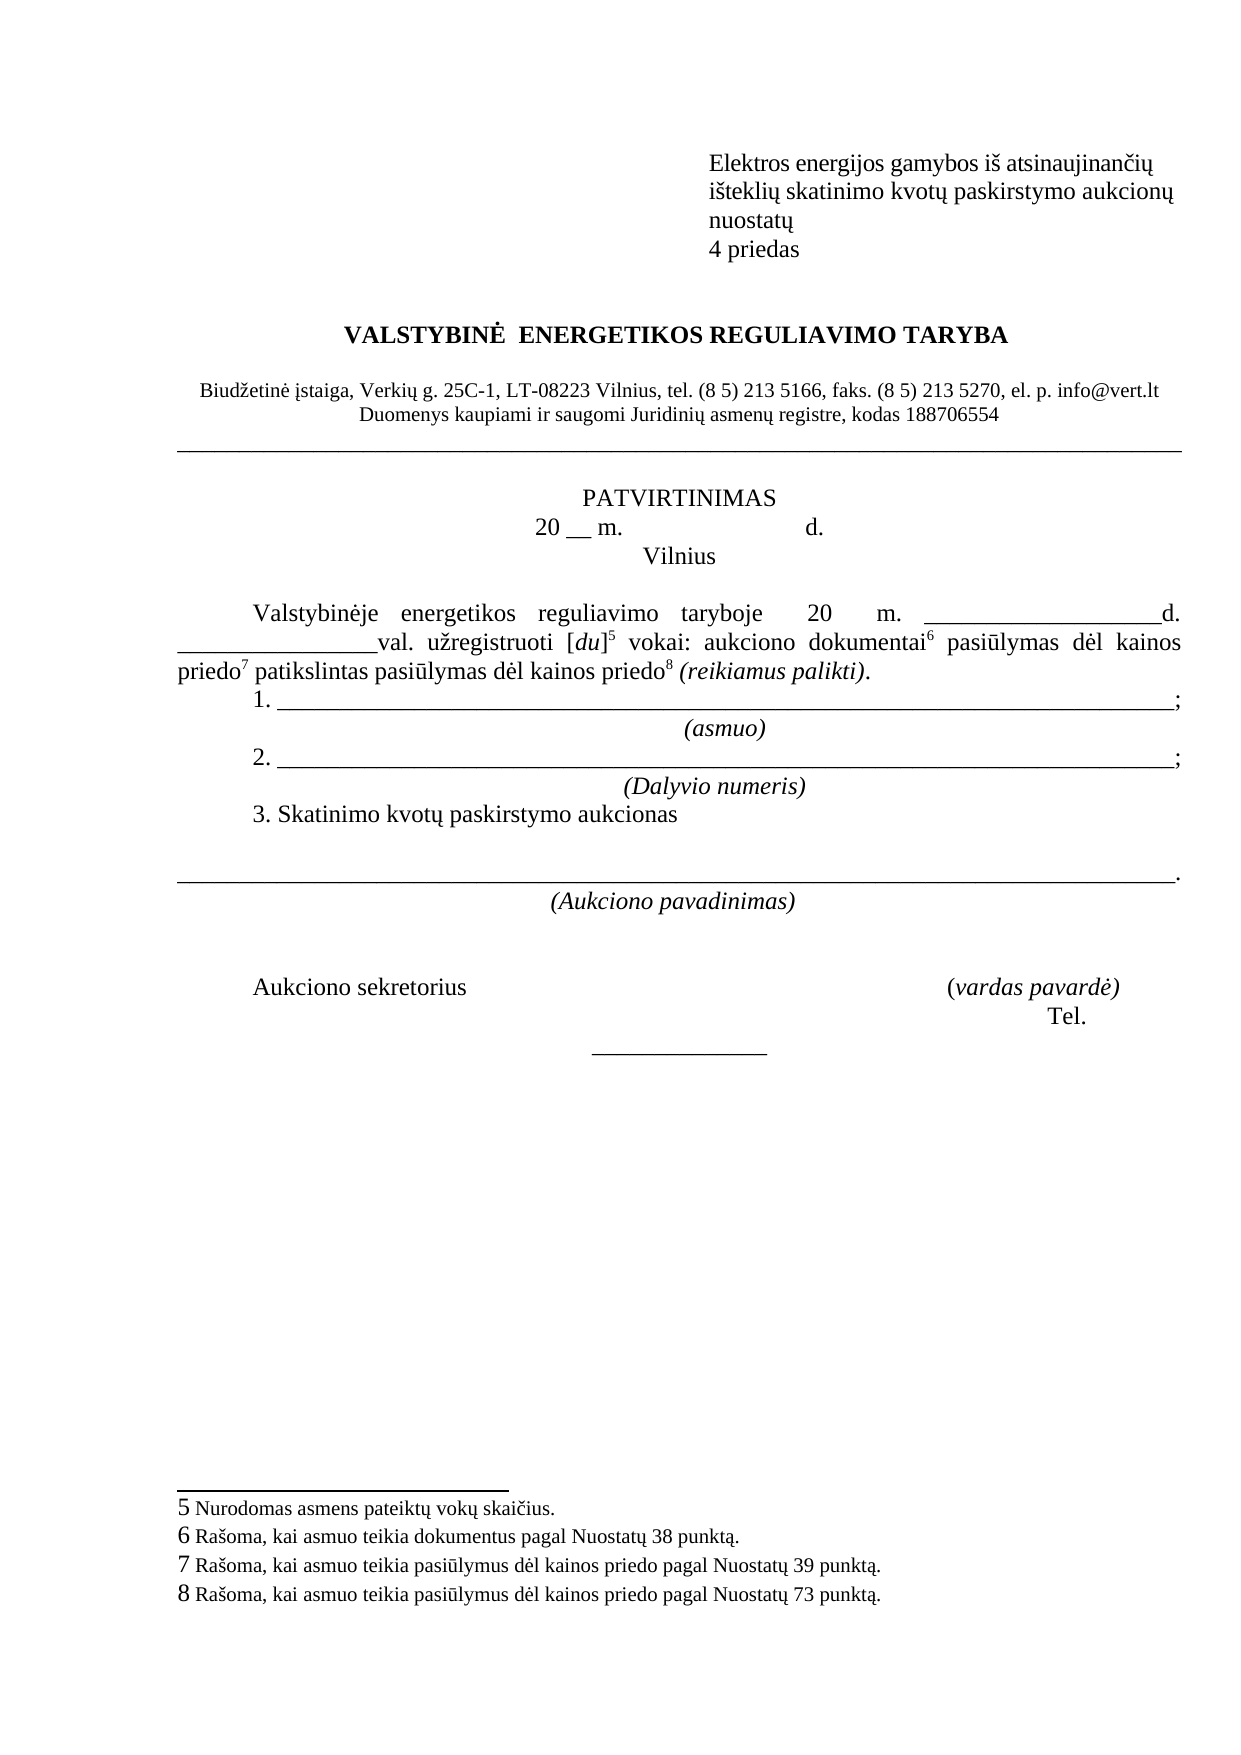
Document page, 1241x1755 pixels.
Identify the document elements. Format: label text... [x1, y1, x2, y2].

text Rašoma, kai asmuo teikia dokumentus pagal Nuostatų 38 punktą. [177, 1520, 1181, 1549]
text 2. ; [177, 742, 1181, 771]
text Vilnius [177, 541, 1181, 569]
text Duomenys kaupiami ir saugomi Juridinių asmenų registre, kodas 188706554 [177, 402, 1181, 426]
text 1. ; [177, 684, 1181, 713]
text Rašoma, kai asmuo teikia pasiūlymus dėl kainos priedo pagal Nuostatų 39 punktą. [177, 1549, 1181, 1578]
text Aukciono sekretorius (vardas pavardė) [177, 972, 1181, 1001]
text 3. Skatinimo kvotų paskirstymo aukcionas [177, 799, 1181, 828]
text 20 __ m. d. [177, 512, 1181, 541]
text Valstybinėje energetikos reguliavimo taryboje 20 m. ___________________d. ________________val. užregistruoti [du] vokai: aukciono dokumentai pasiūlymas dėl kainos priedo patikslintas pasiūlymas dėl kainos priedo (reikiamus palikti). [177, 598, 1181, 684]
text nuostatų [709, 205, 1181, 234]
text . [177, 857, 1181, 886]
text Biudžetinė įstaiga, Verkių g. 25C-1, LT-08223 Vilnius, tel. (8 5) 213 5166, faks. (8 5) 213 5270, el. p. info@vert.lt [177, 378, 1181, 402]
text Rašoma, kai asmuo teikia pasiūlymus dėl kainos priedo pagal Nuostatų 73 punktą. [177, 1578, 1181, 1607]
text (Aukciono pavadinimas) [177, 886, 1181, 914]
text ______________ [177, 1029, 1181, 1058]
text išteklių skatinimo kvotų paskirstymo aukcionų [709, 176, 1181, 205]
text VALSTYBINĖ ENERGETIKOS REGULIAVIMO TARYBA [177, 320, 1181, 349]
text Nurodomas asmens pateiktų vokų skaičius. [177, 1492, 1181, 1520]
text (Dalyvio numeris) [177, 771, 1181, 799]
text Tel. [952, 1001, 1181, 1029]
text PATVIRTINIMAS [177, 483, 1181, 512]
text Elektros energijos gamybos iš atsinaujinančių [709, 148, 1181, 176]
text 4 priedas [709, 234, 1181, 263]
text (asmuo) [177, 713, 1181, 742]
